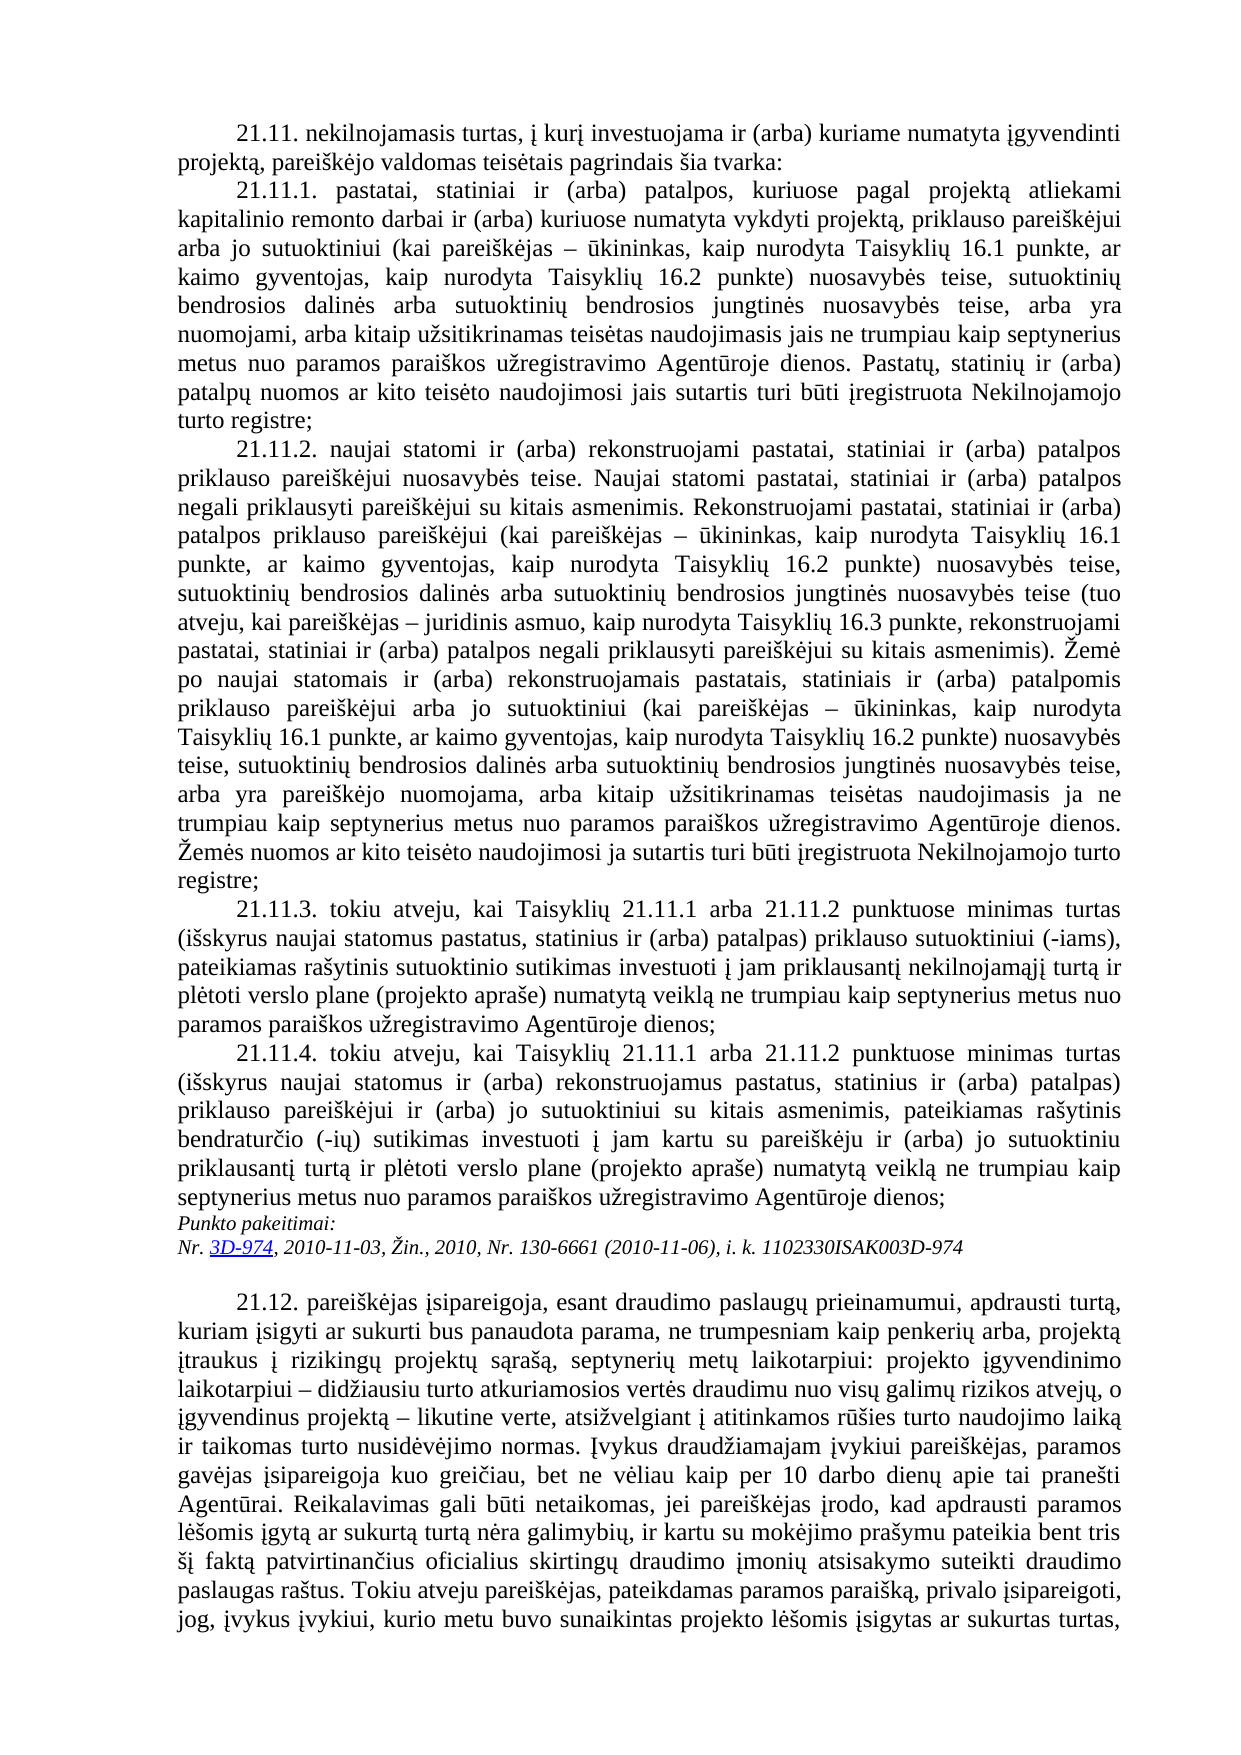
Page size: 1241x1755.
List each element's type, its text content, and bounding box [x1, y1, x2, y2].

text 21.11.4. tokiu atveju, kai Taisyklių 21.11.1 arba 21.11.2 punktuose minimas turtas (išskyrus naujai statomus ir (arba) rekonstruojamus pastatus, statinius ir (arba) patalpas) priklauso pareiškėjui ir (arba) jo sutuoktiniui su kitais asmenimis, pateikiamas rašytinis bendraturčio (-ių) sutikimas investuoti į jam kartu su pareiškėju ir (arba) jo sutuoktiniu priklausantį turtą ir plėtoti verslo plane (projekto apraše) numatytą veiklą ne trumpiau kaip septynerius metus nuo paramos paraiškos užregistravimo Agentūroje dienos; [177, 1038, 1122, 1211]
text 21.11. nekilnojamasis turtas, į kurį investuojama ir (arba) kuriame numatyta įgyvendinti projektą, pareiškėjo valdomas teisėtais pagrindais šia tvarka: [177, 118, 1122, 176]
text 21.11.3. tokiu atveju, kai Taisyklių 21.11.1 arba 21.11.2 punktuose minimas turtas (išskyrus naujai statomus pastatus, statinius ir (arba) patalpas) priklauso sutuoktiniui (-iams), pateikiamas rašytinis sutuoktinio sutikimas investuoti į jam priklausantį nekilnojamąjį turtą ir plėtoti verslo plane (projekto apraše) numatytą veiklą ne trumpiau kaip septynerius metus nuo paramos paraiškos užregistravimo Agentūroje dienos; [177, 894, 1122, 1038]
text 21.11.1. pastatai, statiniai ir (arba) patalpos, kuriuose pagal projektą atliekami kapitalinio remonto darbai ir (arba) kuriuose numatyta vykdyti projektą, priklauso pareiškėjui arba jo sutuoktiniui (kai pareiškėjas – ūkininkas, kaip nurodyta Taisyklių 16.1 punkte, ar kaimo gyventojas, kaip nurodyta Taisyklių 16.2 punkte) nuosavybės teise, sutuoktinių bendrosios dalinės arba sutuoktinių bendrosios jungtinės nuosavybės teise, arba yra nuomojami, arba kitaip užsitikrinamas teisėtas naudojimasis jais ne trumpiau kaip septynerius metus nuo paramos paraiškos užregistravimo Agentūroje dienos. Pastatų, statinių ir (arba) patalpų nuomos ar kito teisėto naudojimosi jais sutartis turi būti įregistruota Nekilnojamojo turto registre; [177, 176, 1122, 434]
text 21.11.2. naujai statomi ir (arba) rekonstruojami pastatai, statiniai ir (arba) patalpos priklauso pareiškėjui nuosavybės teise. Naujai statomi pastatai, statiniai ir (arba) patalpos negali priklausyti pareiškėjui su kitais asmenimis. Rekonstruojami pastatai, statiniai ir (arba) patalpos priklauso pareiškėjui (kai pareiškėjas – ūkininkas, kaip nurodyta Taisyklių 16.1 punkte, ar kaimo gyventojas, kaip nurodyta Taisyklių 16.2 punkte) nuosavybės teise, sutuoktinių bendrosios dalinės arba sutuoktinių bendrosios jungtinės nuosavybės teise (tuo atveju, kai pareiškėjas – juridinis asmuo, kaip nurodyta Taisyklių 16.3 punkte, rekonstruojami pastatai, statiniai ir (arba) patalpos negali priklausyti pareiškėjui su kitais asmenimis). Žemė po naujai statomais ir (arba) rekonstruojamais pastatais, statiniais ir (arba) patalpomis priklauso pareiškėjui arba jo sutuoktiniui (kai pareiškėjas – ūkininkas, kaip nurodyta Taisyklių 16.1 punkte, ar kaimo gyventojas, kaip nurodyta Taisyklių 16.2 punkte) nuosavybės teise, sutuoktinių bendrosios dalinės arba sutuoktinių bendrosios jungtinės nuosavybės teise, arba yra pareiškėjo nuomojama, arba kitaip užsitikrinamas teisėtas naudojimasis ja ne trumpiau kaip septynerius metus nuo paramos paraiškos užregistravimo Agentūroje dienos. Žemės nuomos ar kito teisėto naudojimosi ja sutartis turi būti įregistruota Nekilnojamojo turto registre; [177, 434, 1122, 894]
text Nr. 3D-974, 2010-11-03, Žin., 2010, Nr. 130-6661 (2010-11-06), i. k. 1102330ISAK003D-974 [177, 1235, 1122, 1259]
text Punkto pakeitimai: [177, 1211, 1122, 1235]
text 21.12. pareiškėjas įsipareigoja, esant draudimo paslaugų prieinamumui, apdrausti turtą, kuriam įsigyti ar sukurti bus panaudota parama, ne trumpesniam kaip penkerių arba, projektą įtraukus į rizikingų projektų sąrašą, septynerių metų laikotarpiui: projekto įgyvendinimo laikotarpiui – didžiausiu turto atkuriamosios vertės draudimu nuo visų galimų rizikos atvejų, o įgyvendinus projektą – likutine verte, atsižvelgiant į atitinkamos rūšies turto naudojimo laiką ir taikomas turto nusidėvėjimo normas. Įvykus draudžiamajam įvykiui pareiškėjas, paramos gavėjas įsipareigoja kuo greičiau, bet ne vėliau kaip per 10 darbo dienų apie tai pranešti Agentūrai. Reikalavimas gali būti netaikomas, jei pareiškėjas įrodo, kad apdrausti paramos lėšomis įgytą ar sukurtą turtą nėra galimybių, ir kartu su mokėjimo prašymu pateikia bent tris šį faktą patvirtinančius oficialius skirtingų draudimo įmonių atsisakymo suteikti draudimo paslaugas raštus. Tokiu atveju pareiškėjas, pateikdamas paramos paraišką, privalo įsipareigoti, jog, įvykus įvykiui, kurio metu buvo sunaikintas projekto lėšomis įsigytas ar sukurtas turtas, [177, 1287, 1122, 1632]
